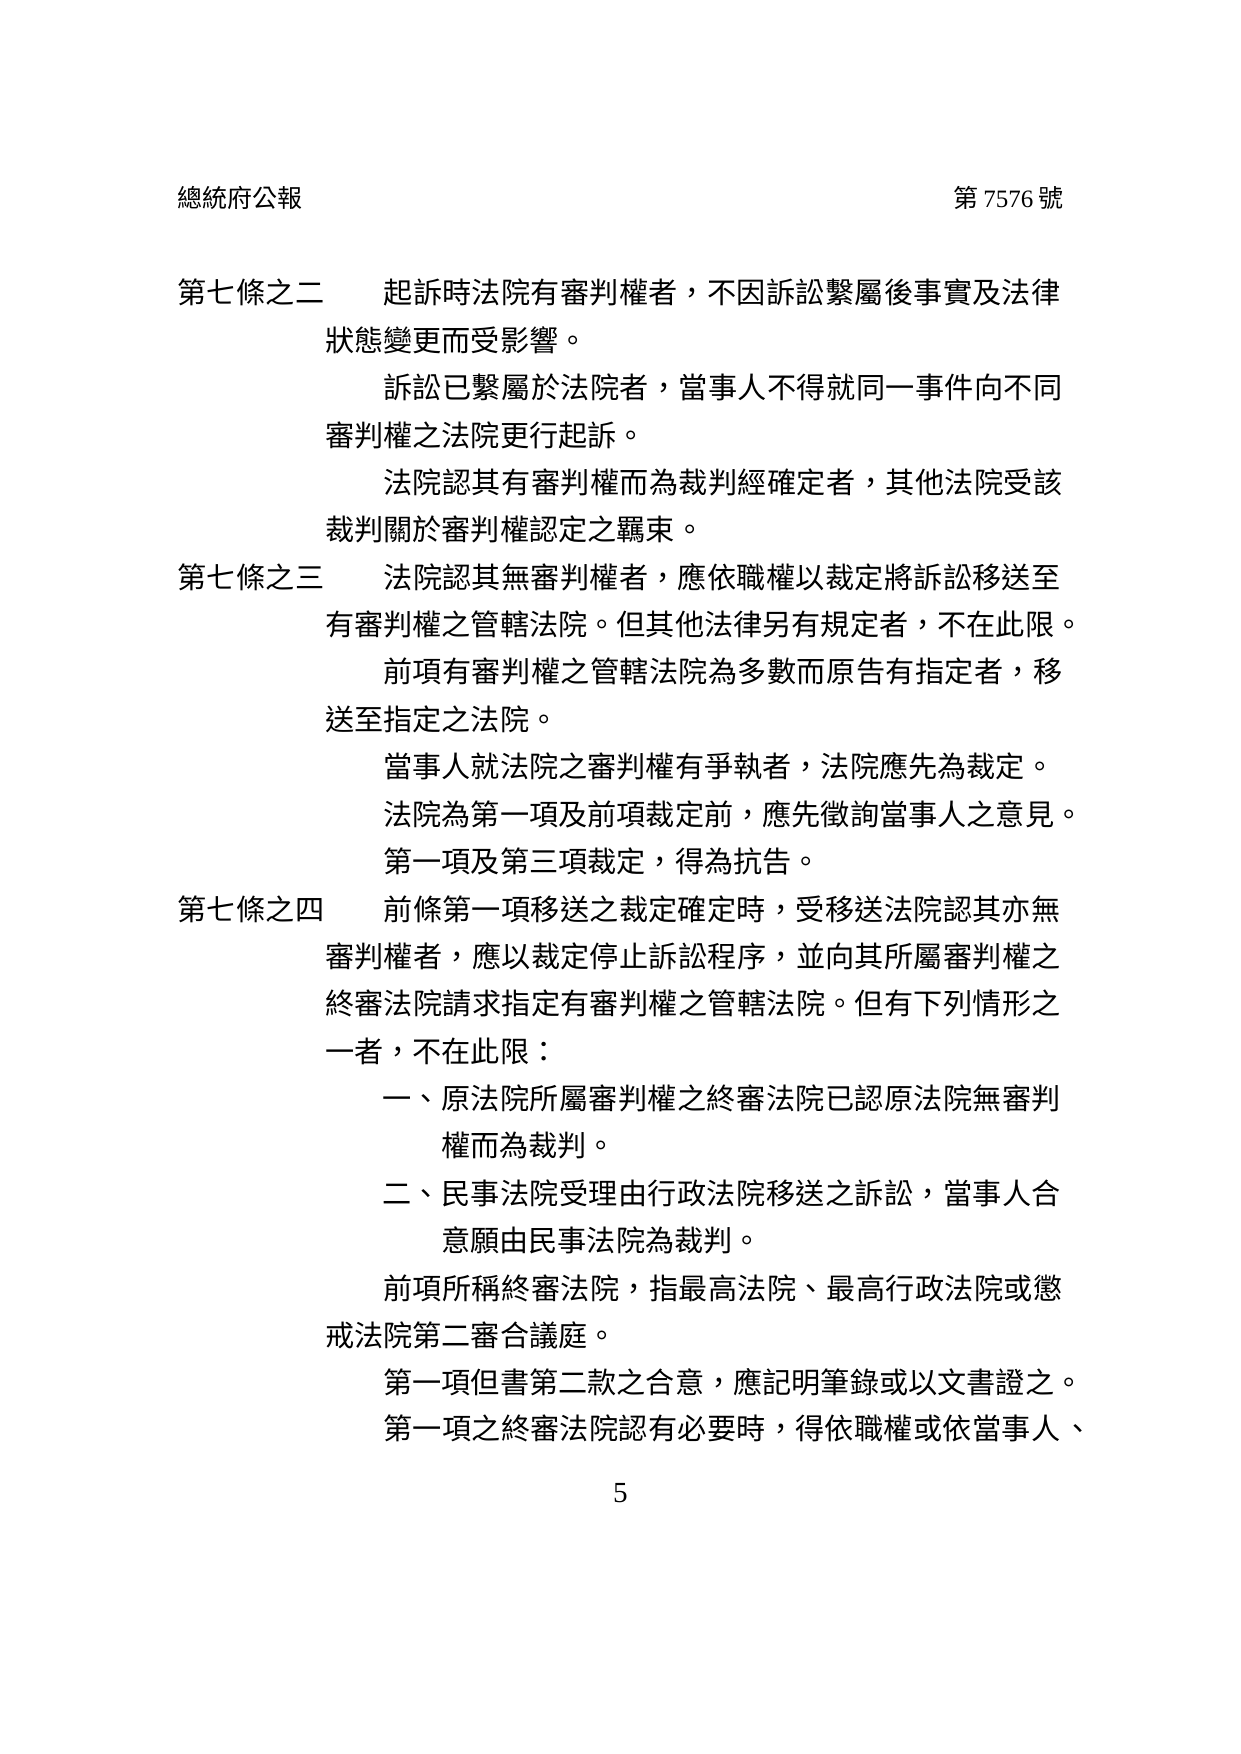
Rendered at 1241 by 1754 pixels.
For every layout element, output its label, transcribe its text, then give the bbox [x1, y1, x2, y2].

text 法院為第一項及前項裁定前，應先徵詢當事人之意見。 [325, 787, 1063, 834]
text 第七條之三 法院認其無審判權者，應依職權以裁定將訴訟移送至有審判權之管轄法院。但其他法律另有規定者，不在此限。 [177, 550, 1063, 645]
text 二、 民事法院受理由行政法院移送之訴訟，當事人合意願由民事法院為裁判。 [382, 1166, 1063, 1261]
text 當事人就法院之審判權有爭執者，法院應先為裁定。 [325, 740, 1063, 787]
text 第七條之四 前條第一項移送之裁定確定時，受移送法院認其亦無審判權者，應以裁定停止訴訟程序，並向其所屬審判權之終審法院請求指定有審判權之管轄法院。但有下列情形之一者，不在此限： [177, 882, 1063, 1072]
text 第七條之二 起訴時法院有審判權者，不因訴訟繫屬後事實及法律狀態變更而受影響。 [177, 266, 1063, 361]
text 第一項之終審法院認有必要時，得依職權或依當事人、其代理人或辯護人之聲請，就關於審判權之專業法律問題選任專家學者，以書面或於言詞辯論時到場陳述其法律上意見。 [325, 1403, 1063, 1449]
text 訴訟已繫屬於法院者，當事人不得就同一事件向不同審判權之法院更行起訴。 [325, 361, 1063, 455]
text 第一項但書第二款之合意，應記明筆錄或以文書證之。 [325, 1356, 1063, 1403]
text 前項所稱終審法院，指最高法院、最高行政法院或懲戒法院第二審合議庭。 [325, 1261, 1063, 1356]
text 法院認其有審判權而為裁判經確定者，其他法院受該裁判關於審判權認定之羈束。 [325, 455, 1063, 550]
text 前項有審判權之管轄法院為多數而原告有指定者，移送至指定之法院。 [325, 645, 1063, 740]
text 一、 原法院所屬審判權之終審法院已認原法院無審判權而為裁判。 [382, 1072, 1063, 1166]
text 第一項及第三項裁定，得為抗告。 [325, 834, 1063, 882]
